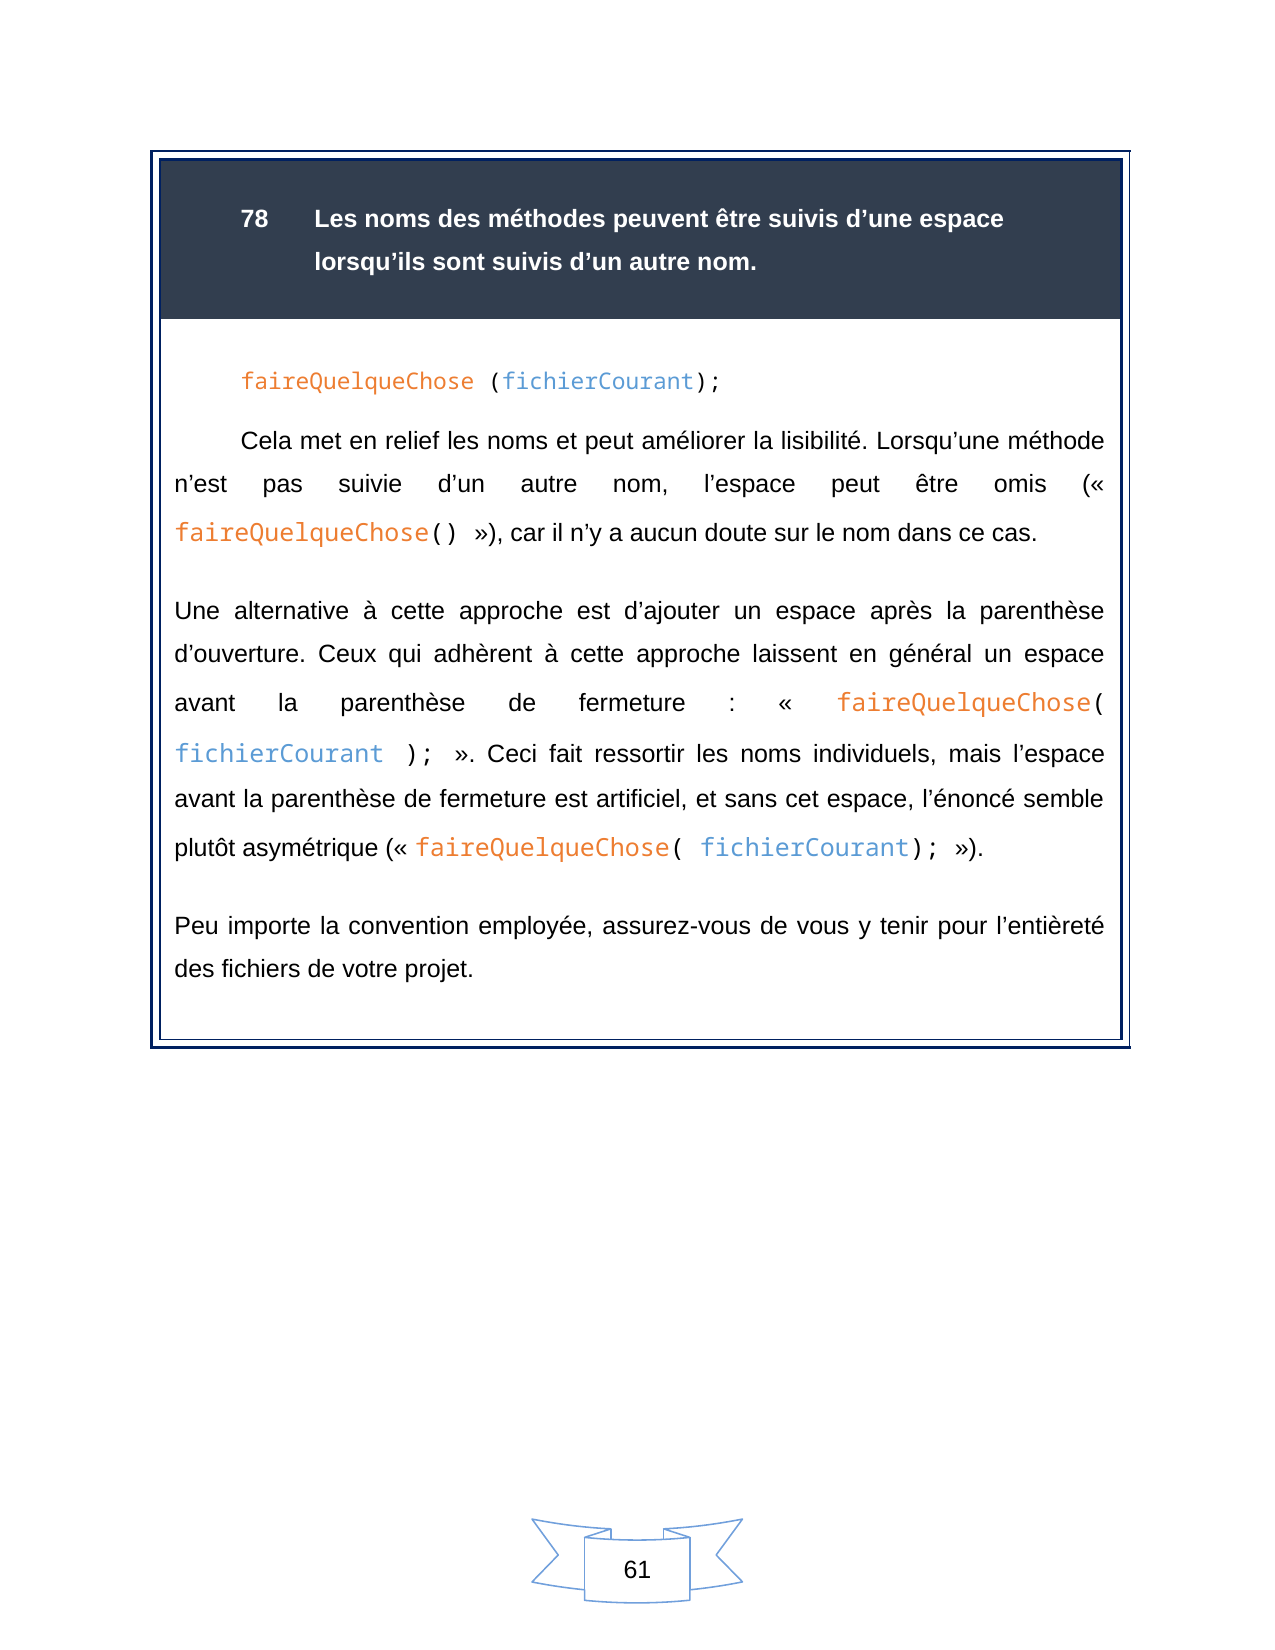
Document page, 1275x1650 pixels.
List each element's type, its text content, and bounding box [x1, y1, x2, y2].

table_header 78 Les noms des méthodes peuvent être suivis d’une espace lorsqu’ils sont suivis d’un autre nom. faireQuelqueChose (fichierCourant); Cela met en relief les noms et peut améliorer la lisibilité. Lorsqu’une méthode n’est pas suivie d’un autre nom, l’espace peut être omis (« faireQuelqueChose() »), car il n’y a aucun doute sur le nom dans ce cas. Une alternative à cette approche est d’ajouter un espace après la parenthèse d’ouverture. Ceux qui adhèrent à cette approche laissent en général un espace avant la parenthèse de fermeture : « faireQuelqueChose( fichierCourant ); ». Ceci fait ressortir les noms individuels, mais l’espace avant la parenthèse de fermeture est artificiel, et sans cet espace, l’énoncé semble plutôt asymétrique (« faireQuelqueChose( fichierCourant); »). Peu importe la convention employée, assurez-vous de vous y tenir pour l’entièreté des fichiers de votre projet. [155, 152, 1125, 1038]
